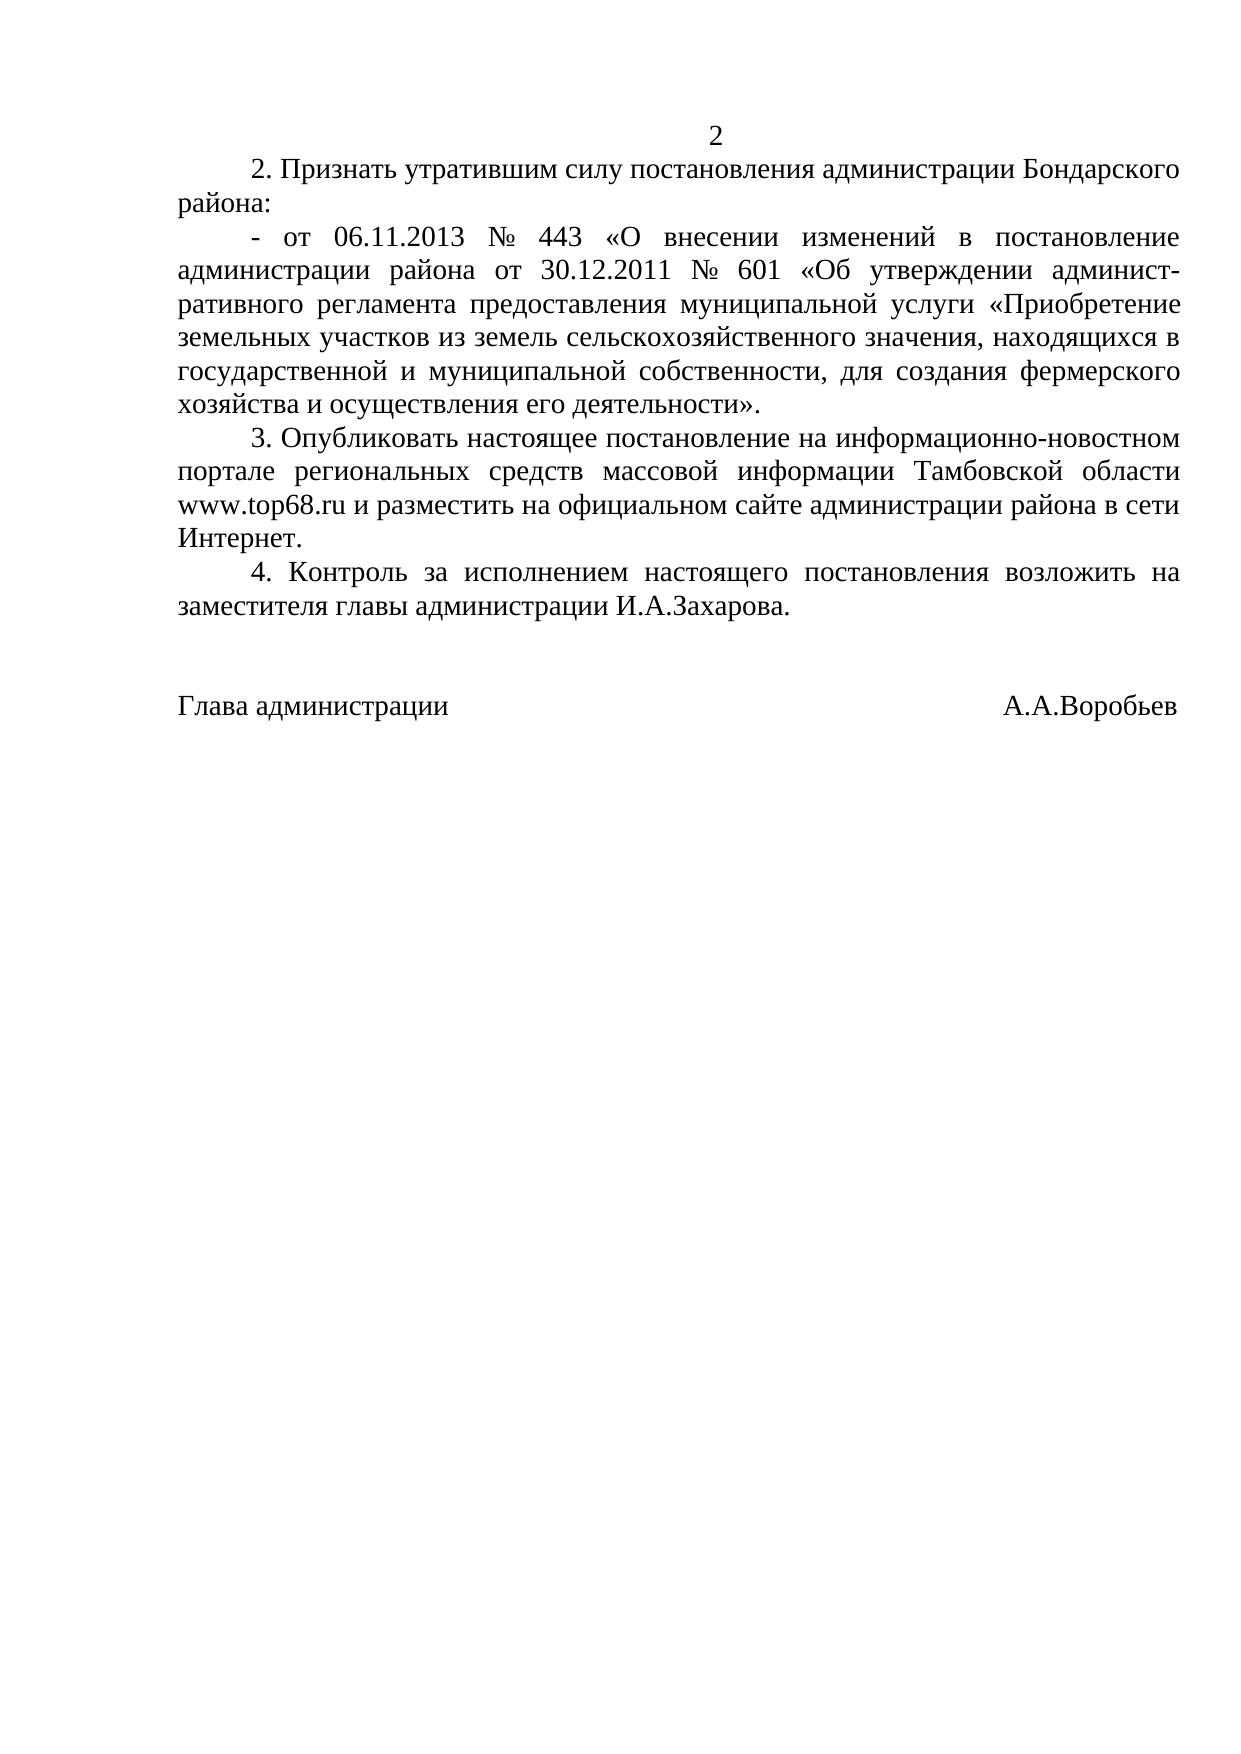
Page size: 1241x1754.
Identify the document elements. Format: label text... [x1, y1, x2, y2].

text Глава администрации А.А.Воробьев [177, 688, 1181, 722]
text 2. Признать утратившим силу постановления администрации Бондарского района: [177, 152, 1181, 219]
text 4. Контроль за исполнением настоящего постановления возложить на заместителя главы администрации И.А.Захарова. [177, 554, 1181, 621]
text 3. Опубликовать настоящее постановление на информационно-новостном портале региональных средств массовой информации Тамбовской области www.top68.ru и разместить на официальном сайте администрации района в сети Интернет. [177, 420, 1181, 554]
text - от 06.11.2013 № 443 «О внесении изменений в постановление администрации района от 30.12.2011 № 601 «Об утверждении админист-ративного регламента предоставления муниципальной услуги «Приобретение земельных участков из земель сельскохозяйственного значения, находящихся в государственной и муниципальной собственности, для создания фермерского хозяйства и осуществления его деятельности». [177, 219, 1181, 420]
text 2 [177, 118, 1181, 152]
